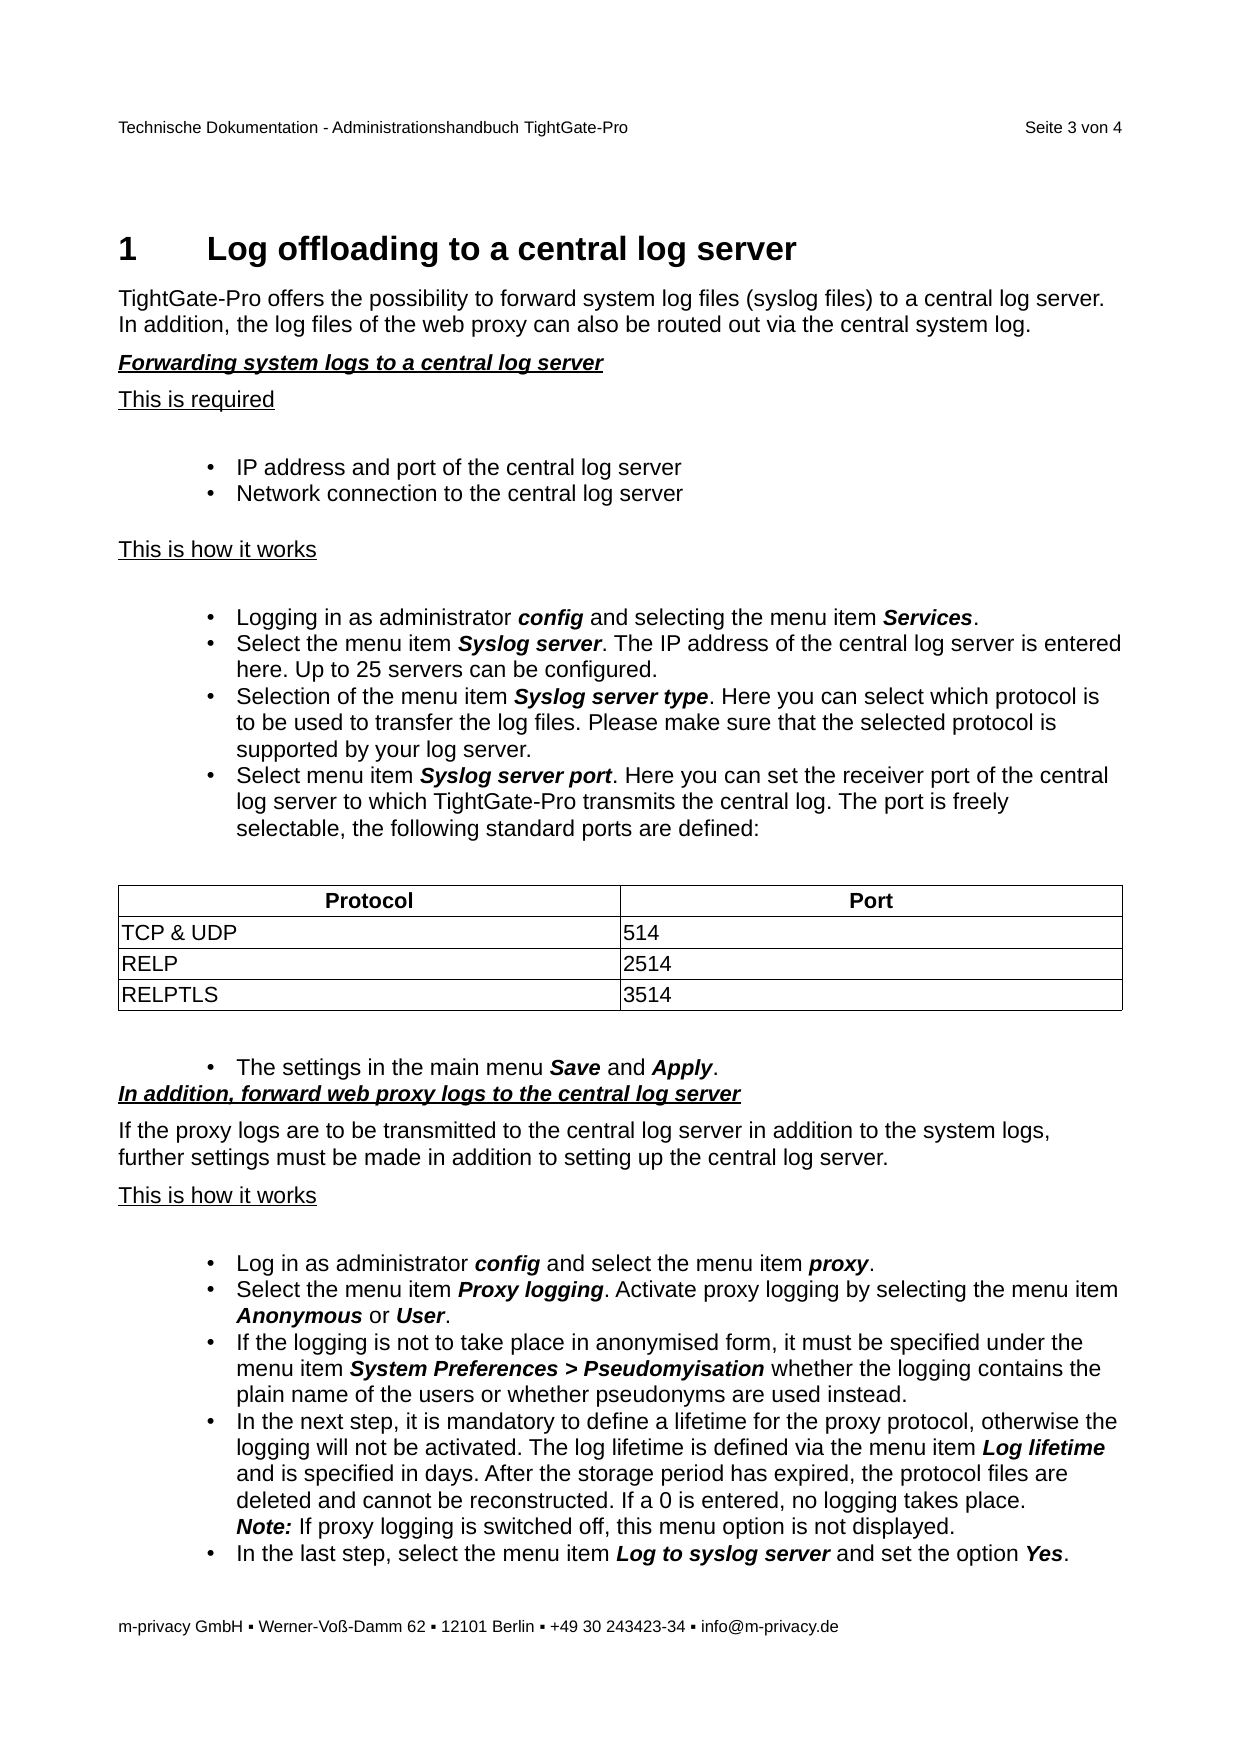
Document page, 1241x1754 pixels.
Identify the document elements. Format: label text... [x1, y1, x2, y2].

text TightGate-Pro offers the possibility to forward system log files (syslog files) to a central log server. In addition, the log files of the web proxy can also be routed out via the central system log. [118, 285, 1122, 338]
table_cell 514 [621, 917, 1122, 947]
table_header Protocol [119, 886, 620, 916]
table_cell 2514 [621, 949, 1122, 979]
list Network connection to the central log server [207, 480, 1122, 507]
table_header Port [621, 886, 1122, 916]
list Select the menu item Proxy logging. Activate proxy logging by selecting the menu item Anonymous or User. [207, 1276, 1122, 1329]
text In addition, forward web proxy logs to the central log server [118, 1081, 1122, 1106]
list Logging in as administrator config and selecting the menu item Services. [207, 604, 1122, 630]
text This is how it works [118, 1182, 1122, 1208]
table_cell 3514 [621, 980, 1122, 1010]
list In the next step, it is mandatory to define a lifetime for the proxy protocol, otherwise the logging will not be activated. The log lifetime is defined via the menu item Log lifetime and is specified in days. After the storage period has expired, the protocol files are deleted and cannot be reconstructed. If a 0 is entered, no logging takes place. Note: If proxy logging is switched off, this menu option is not displayed. [207, 1408, 1122, 1539]
list Select the menu item Syslog server. The IP address of the central log server is entered here. Up to 25 servers can be configured. [207, 630, 1122, 683]
list In the last step, select the menu item Log to syslog server and set the option Yes. [207, 1539, 1122, 1566]
table_cell RELP [119, 949, 620, 979]
text This is how it works [118, 536, 1122, 562]
text If the proxy logs are to be transmitted to the central log server in addition to the system logs, further settings must be made in addition to setting up the central log server. [118, 1117, 1122, 1170]
table_cell RELPTLS [119, 980, 620, 1010]
list If the logging is not to take place in anonymised form, it must be specified under the menu item System Preferences > Pseudomyisation whether the logging contains the plain name of the users or whether pseudonyms are used instead. [207, 1329, 1122, 1408]
text Forwarding system logs to a central log server [118, 349, 1122, 374]
list The settings in the main menu Save and Apply. [207, 1054, 1122, 1081]
list Selection of the menu item Syslog server type. Here you can select which protocol is to be used to transfer the log files. Please make sure that the selected protocol is supported by your log server. [207, 683, 1122, 762]
subtitle Log offloading to a central log server [118, 228, 1122, 267]
table_cell TCP & UDP [119, 917, 620, 947]
list Log in as administrator config and select the menu item proxy. [207, 1249, 1122, 1276]
text This is required [118, 386, 1122, 413]
list IP address and port of the central log server [207, 454, 1122, 480]
list Select menu item Syslog server port. Here you can set the receiver port of the central log server to which TightGate-Pro transmits the central log. The port is freely selectable, the following standard ports are defined: [207, 762, 1122, 841]
